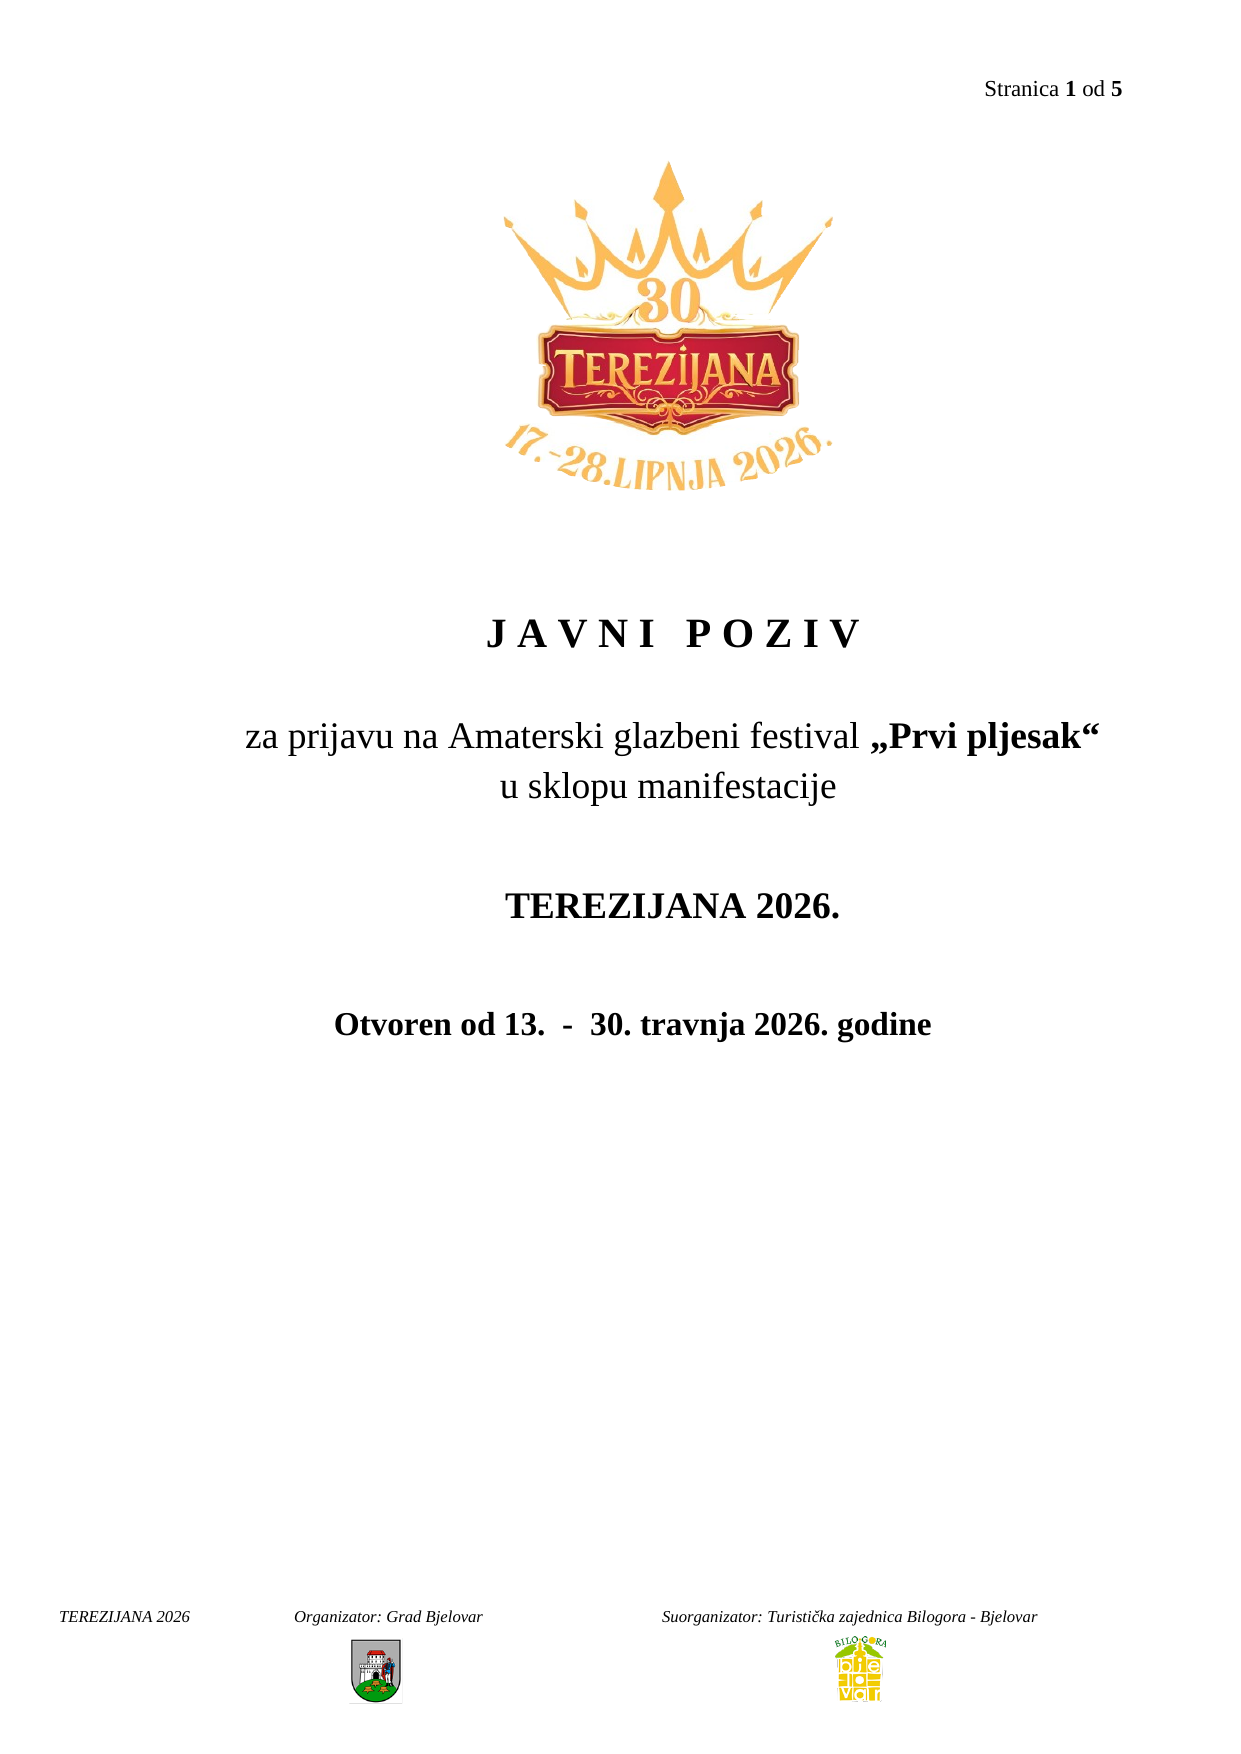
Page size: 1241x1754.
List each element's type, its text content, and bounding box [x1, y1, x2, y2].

text J A V N I P O Z I V [223, 609, 1122, 657]
text TEREZIJANA 2026. [223, 884, 1122, 927]
text za prijavu na Amaterski glazbeni festival „Prvi pljesak“ u sklopu manifestacije [223, 714, 1122, 806]
text Otvoren od 13. - 30. travnja 2026. godine [148, 1004, 1117, 1042]
